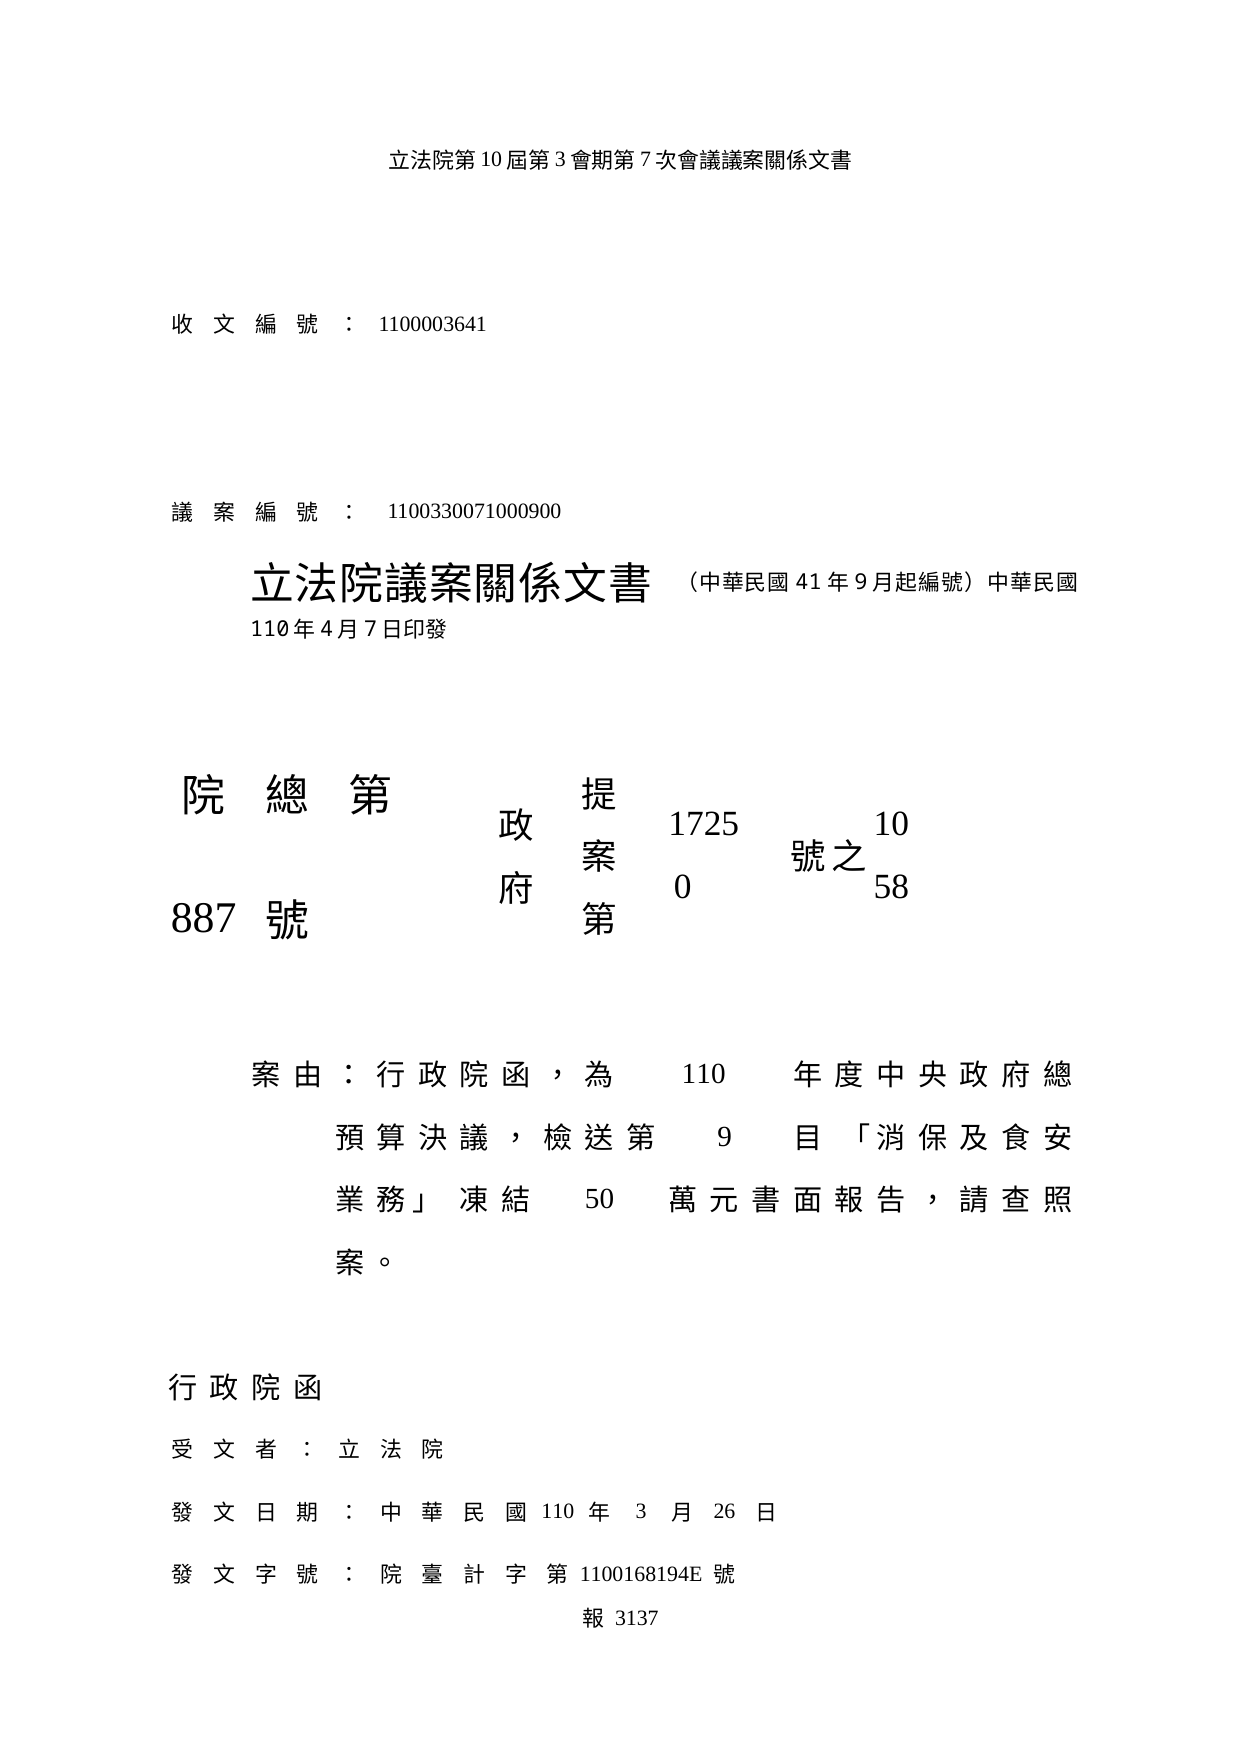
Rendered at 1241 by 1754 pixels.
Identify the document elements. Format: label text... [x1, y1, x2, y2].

text 受文者：立法院 [162, 1406, 1078, 1469]
table_header 提案第 [540, 719, 646, 969]
text 立法院議案關係文書 （中華民國41年9月起編號）中華民國110年4月7日印發 [250, 549, 1078, 644]
text 行政院函 [162, 1344, 1078, 1406]
table_header 政府 [425, 719, 540, 969]
table_header 17250 [646, 719, 759, 969]
table_header 號 [759, 719, 794, 969]
table_header 院總第887號 [162, 719, 425, 969]
text 發文字號：院臺計字第1100168194E號 [162, 1531, 1078, 1594]
table_header 1058 [830, 719, 913, 969]
text 議案編號：1100330071000900 [162, 406, 1078, 531]
text 收文編號：1100003641 [162, 219, 1078, 344]
table_header 之 [794, 719, 830, 969]
text 發文日期：中華民國110年3月26日 [162, 1469, 1078, 1531]
text 案由：行政院函，為110年度中央政府總預算決議，檢送第9目「消保及食安業務」凍結50萬元書面報告，請查照案。 [217, 1031, 1078, 1281]
